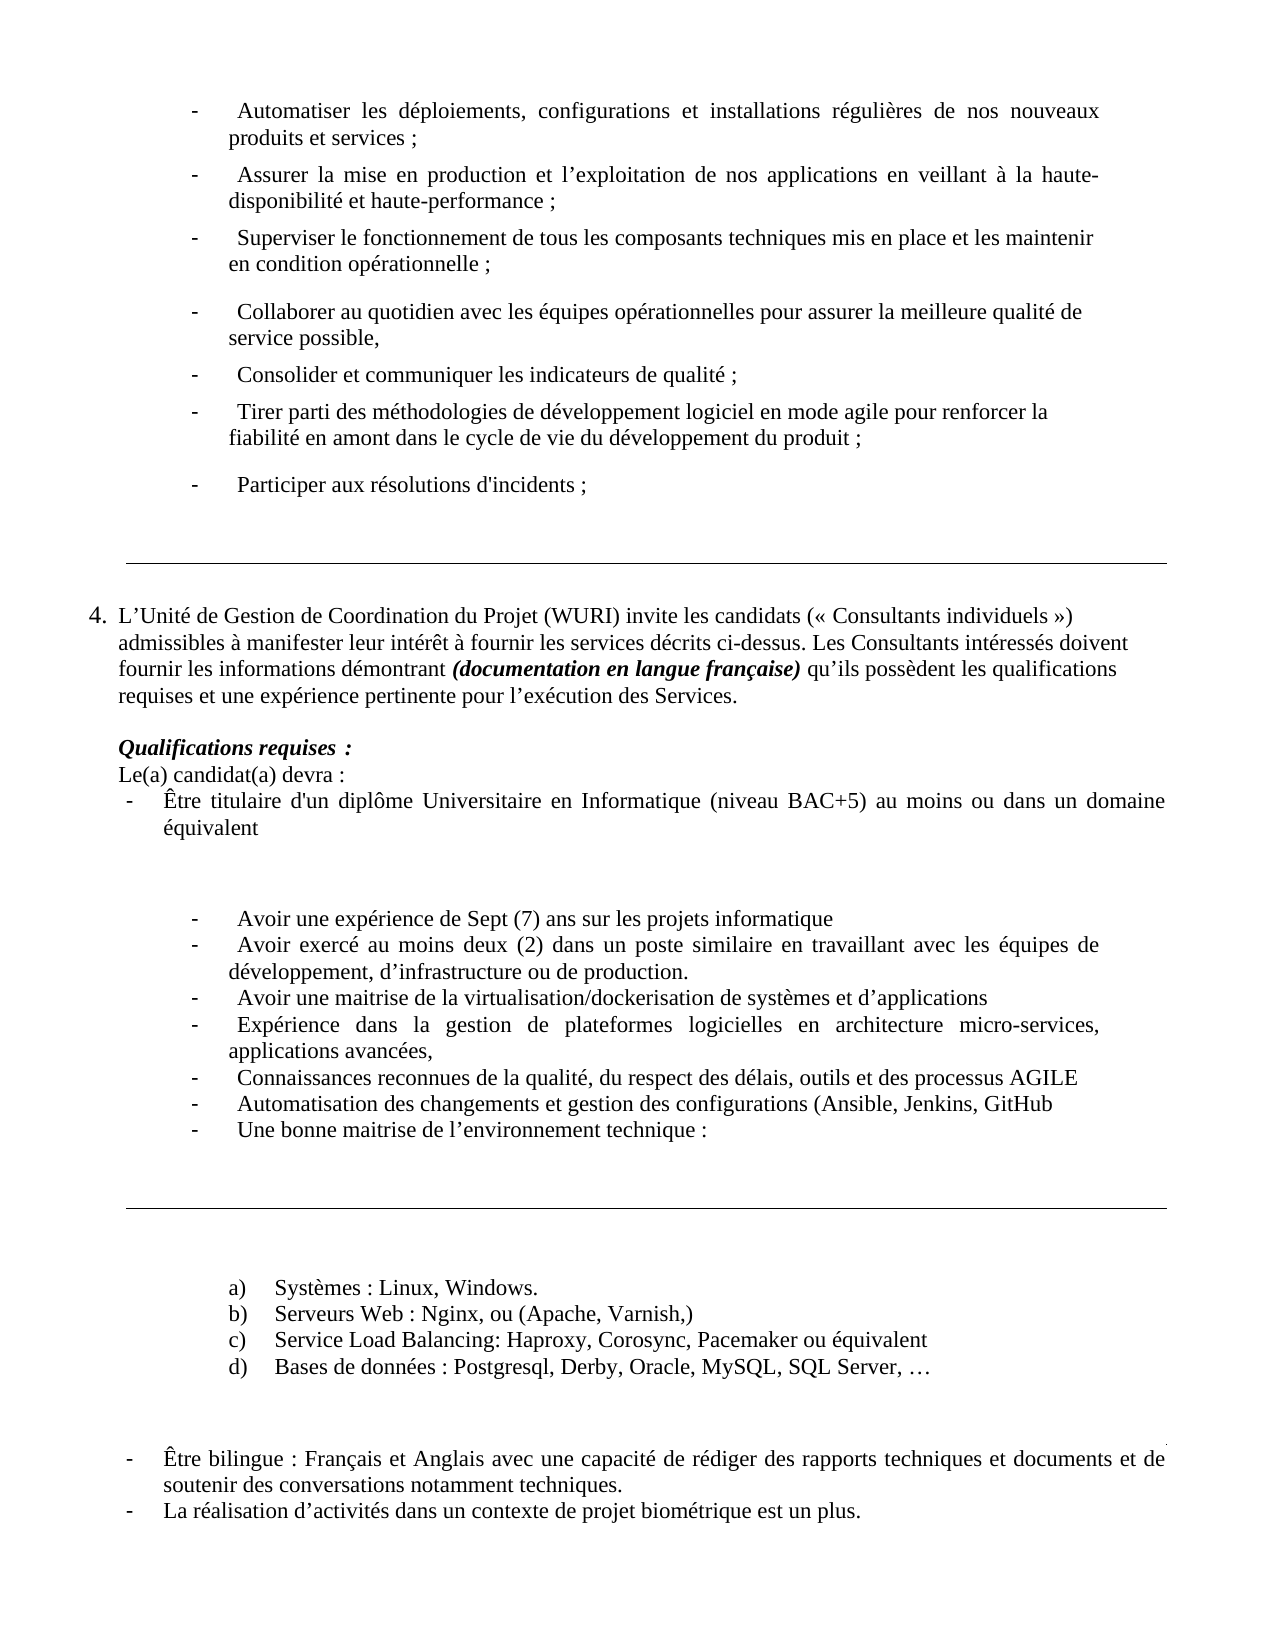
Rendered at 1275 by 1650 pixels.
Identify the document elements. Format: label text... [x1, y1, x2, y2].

list Serveurs Web : Nginx, ou (Apache, Varnish,) [164, 1235, 1166, 1261]
list Avoir exercé au moins deux (2) dans un poste similaire en travaillant avec les équipes de développement, d’infrastructure ou de production. [127, 866, 1166, 919]
list Systèmes : Linux, Windows. [164, 1210, 1166, 1235]
list L’Unité de Gestion de Coordination du Projet (WURI) invite les candidats (« Consultants individuels ») admissibles à manifester leur intérêt à fournir les services décrits ci-dessus. Les Consultants intéressés doivent fournir les informations démontrant (documentation en langue française) qu’ils possèdent les qualifications requises et une expérience pertinente pour l’exécution des Services. [88, 600, 1167, 708]
list Une bonne maitrise de l’environnement technique : [127, 1051, 1166, 1207]
list Automatisation des changements et gestion des configurations (Ansible, Jenkins, GitHub [127, 1025, 1166, 1051]
list Assurer la mise en production et l’exploitation de nos applications en veillant à la haute-disponibilité et haute-performance ; [127, 96, 1166, 159]
list Superviser le fonctionnement de tous les composants techniques mis en place et les maintenir en condition opérationnelle ; [127, 159, 1166, 232]
list Consolider et communiquer les indicateurs de qualité ; [127, 296, 1166, 333]
list Automatiser les déploiements, configurations et installations régulières de nos nouveaux produits et services ; [127, 34, 1166, 96]
list Tirer parti des méthodologies de développement logiciel en mode agile pour renforcer la fiabilité en amont dans le cycle de vie du développement du produit ; [127, 333, 1166, 406]
list Être bilingue : Français et Anglais avec une capacité de rédiger des rapports techniques et documents et de soutenir des conversations notamment techniques. [126, 1445, 1167, 1497]
list Collaborer au quotidien avec les équipes opérationnelles pour assurer la meilleure qualité de service possible, [127, 232, 1166, 296]
list Avoir une maitrise de la virtualisation/dockerisation de systèmes et d’applications [127, 919, 1166, 946]
list Participer aux résolutions d'incidents ; [127, 406, 1166, 562]
list Bases de données : Postgresql, Derby, Oracle, MySQL, SQL Server, … [164, 1288, 1166, 1444]
list Être titulaire d'un diplôme Universitaire en Informatique (niveau BAC+5) au moins ou dans un domaine équivalent [126, 787, 1167, 840]
list La réalisation d’activités dans un contexte de projet biométrique est un plus. [126, 1497, 1167, 1524]
list Connaissances reconnues de la qualité, du respect des délais, outils et des processus AGILE [127, 998, 1166, 1025]
text Le(a) candidat(a) devra : [118, 761, 1167, 787]
list Service Load Balancing: Haproxy, Corosync, Pacemaker ou équivalent [164, 1261, 1166, 1288]
list Avoir une expérience de Sept (7) ans sur les projets informatique [127, 841, 1166, 866]
list Expérience dans la gestion de plateformes logicielles en architecture micro-services, applications avancées, [127, 946, 1166, 998]
text Qualifications requises : [118, 734, 1167, 761]
